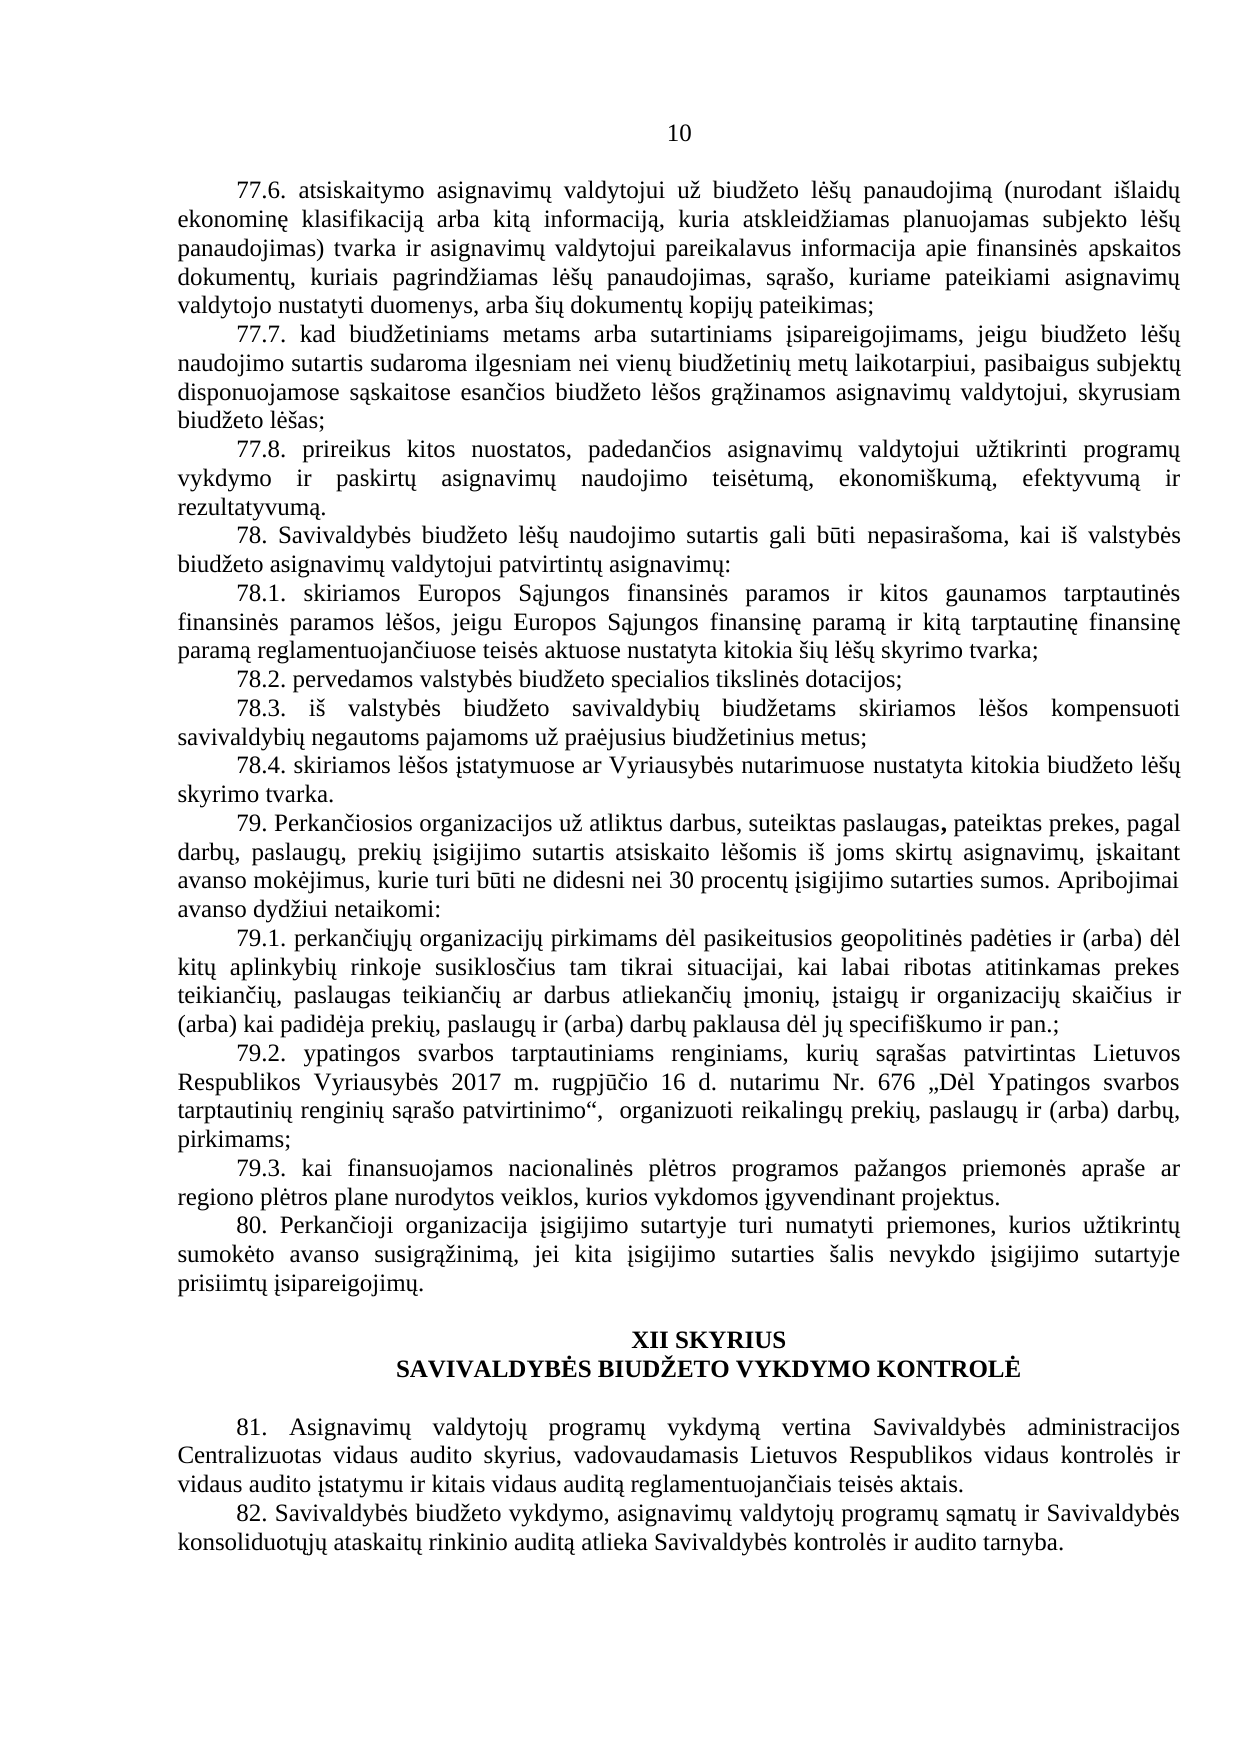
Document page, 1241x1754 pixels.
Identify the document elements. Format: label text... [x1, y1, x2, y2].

text 78.2. pervedamos valstybės biudžeto specialios tikslinės dotacijos; [177, 664, 1181, 693]
text 79. Perkančiosios organizacijos už atliktus darbus, suteiktas paslaugas, pateiktas prekes, pagal darbų, paslaugų, prekių įsigijimo sutartis atsiskaito lėšomis iš joms skirtų asignavimų, įskaitant avanso mokėjimus, kurie turi būti ne didesni nei 30 procentų įsigijimo sutarties sumos. Apribojimai avanso dydžiui netaikomi: [177, 808, 1181, 923]
text 80. Perkančioji organizacija įsigijimo sutartyje turi numatyti priemones, kurios užtikrintų sumokėto avanso susigrąžinimą, jei kita įsigijimo sutarties šalis nevykdo įsigijimo sutartyje prisiimtų įsipareigojimų. [177, 1211, 1181, 1297]
text 79.3. kai finansuojamos nacionalinės plėtros programos pažangos priemonės apraše ar regiono plėtros plane nurodytos veiklos, kurios vykdomos įgyvendinant projektus. [177, 1153, 1181, 1211]
text 78.4. skiriamos lėšos įstatymuose ar Vyriausybės nutarimuose nustatyta kitokia biudžeto lėšų skyrimo tvarka. [177, 751, 1181, 808]
text SAVIVALDYBĖS BIUDŽETO VYKDYMO KONTROLĖ [177, 1354, 1181, 1383]
text 82. Savivaldybės biudžeto vykdymo, asignavimų valdytojų programų sąmatų ir Savivaldybės konsoliduotųjų ataskaitų rinkinio auditą atlieka Savivaldybės kontrolės ir audito tarnyba. [177, 1498, 1181, 1556]
text 78. Savivaldybės biudžeto lėšų naudojimo sutartis gali būti nepasirašoma, kai iš valstybės biudžeto asignavimų valdytojui patvirtintų asignavimų: [177, 521, 1181, 578]
text 77.6. atsiskaitymo asignavimų valdytojui už biudžeto lėšų panaudojimą (nurodant išlaidų ekonominę klasifikaciją arba kitą informaciją, kuria atskleidžiamas planuojamas subjekto lėšų panaudojimas) tvarka ir asignavimų valdytojui pareikalavus informacija apie finansinės apskaitos dokumentų, kuriais pagrindžiamas lėšų panaudojimas, sąrašo, kuriame pateikiami asignavimų valdytojo nustatyti duomenys, arba šių dokumentų kopijų pateikimas; [177, 176, 1181, 319]
text XII SKYRIUS [177, 1326, 1181, 1354]
text 79.2. ypatingos svarbos tarptautiniams renginiams, kurių sąrašas patvirtintas Lietuvos Respublikos Vyriausybės 2017 m. rugpjūčio 16 d. nutarimu Nr. 676 „Dėl Ypatingos svarbos tarptautinių renginių sąrašo patvirtinimo“, organizuoti reikalingų prekių, paslaugų ir (arba) darbų, pirkimams; [177, 1038, 1181, 1153]
text 79.1. perkančiųjų organizacijų pirkimams dėl pasikeitusios geopolitinės padėties ir (arba) dėl kitų aplinkybių rinkoje susiklosčius tam tikrai situacijai, kai labai ribotas atitinkamas prekes teikiančių, paslaugas teikiančių ar darbus atliekančių įmonių, įstaigų ir organizacijų skaičius ir (arba) kai padidėja prekių, paslaugų ir (arba) darbų paklausa dėl jų specifiškumo ir pan.; [177, 923, 1181, 1038]
text 77.8. prireikus kitos nuostatos, padedančios asignavimų valdytojui užtikrinti programų vykdymo ir paskirtų asignavimų naudojimo teisėtumą, ekonomiškumą, efektyvumą ir rezultatyvumą. [177, 434, 1181, 521]
text 81. Asignavimų valdytojų programų vykdymą vertina Savivaldybės administracijos Centralizuotas vidaus audito skyrius, vadovaudamasis Lietuvos Respublikos vidaus kontrolės ir vidaus audito įstatymu ir kitais vidaus auditą reglamentuojančiais teisės aktais. [177, 1412, 1181, 1498]
text 78.3. iš valstybės biudžeto savivaldybių biudžetams skiriamos lėšos kompensuoti savivaldybių negautoms pajamoms už praėjusius biudžetinius metus; [177, 693, 1181, 751]
text 77.7. kad biudžetiniams metams arba sutartiniams įsipareigojimams, jeigu biudžeto lėšų naudojimo sutartis sudaroma ilgesniam nei vienų biudžetinių metų laikotarpiui, pasibaigus subjektų disponuojamose sąskaitose esančios biudžeto lėšos grąžinamos asignavimų valdytojui, skyrusiam biudžeto lėšas; [177, 319, 1181, 434]
text 78.1. skiriamos Europos Sąjungos finansinės paramos ir kitos gaunamos tarptautinės finansinės paramos lėšos, jeigu Europos Sąjungos finansinę paramą ir kitą tarptautinę finansinę paramą reglamentuojančiuose teisės aktuose nustatyta kitokia šių lėšų skyrimo tvarka; [177, 578, 1181, 664]
